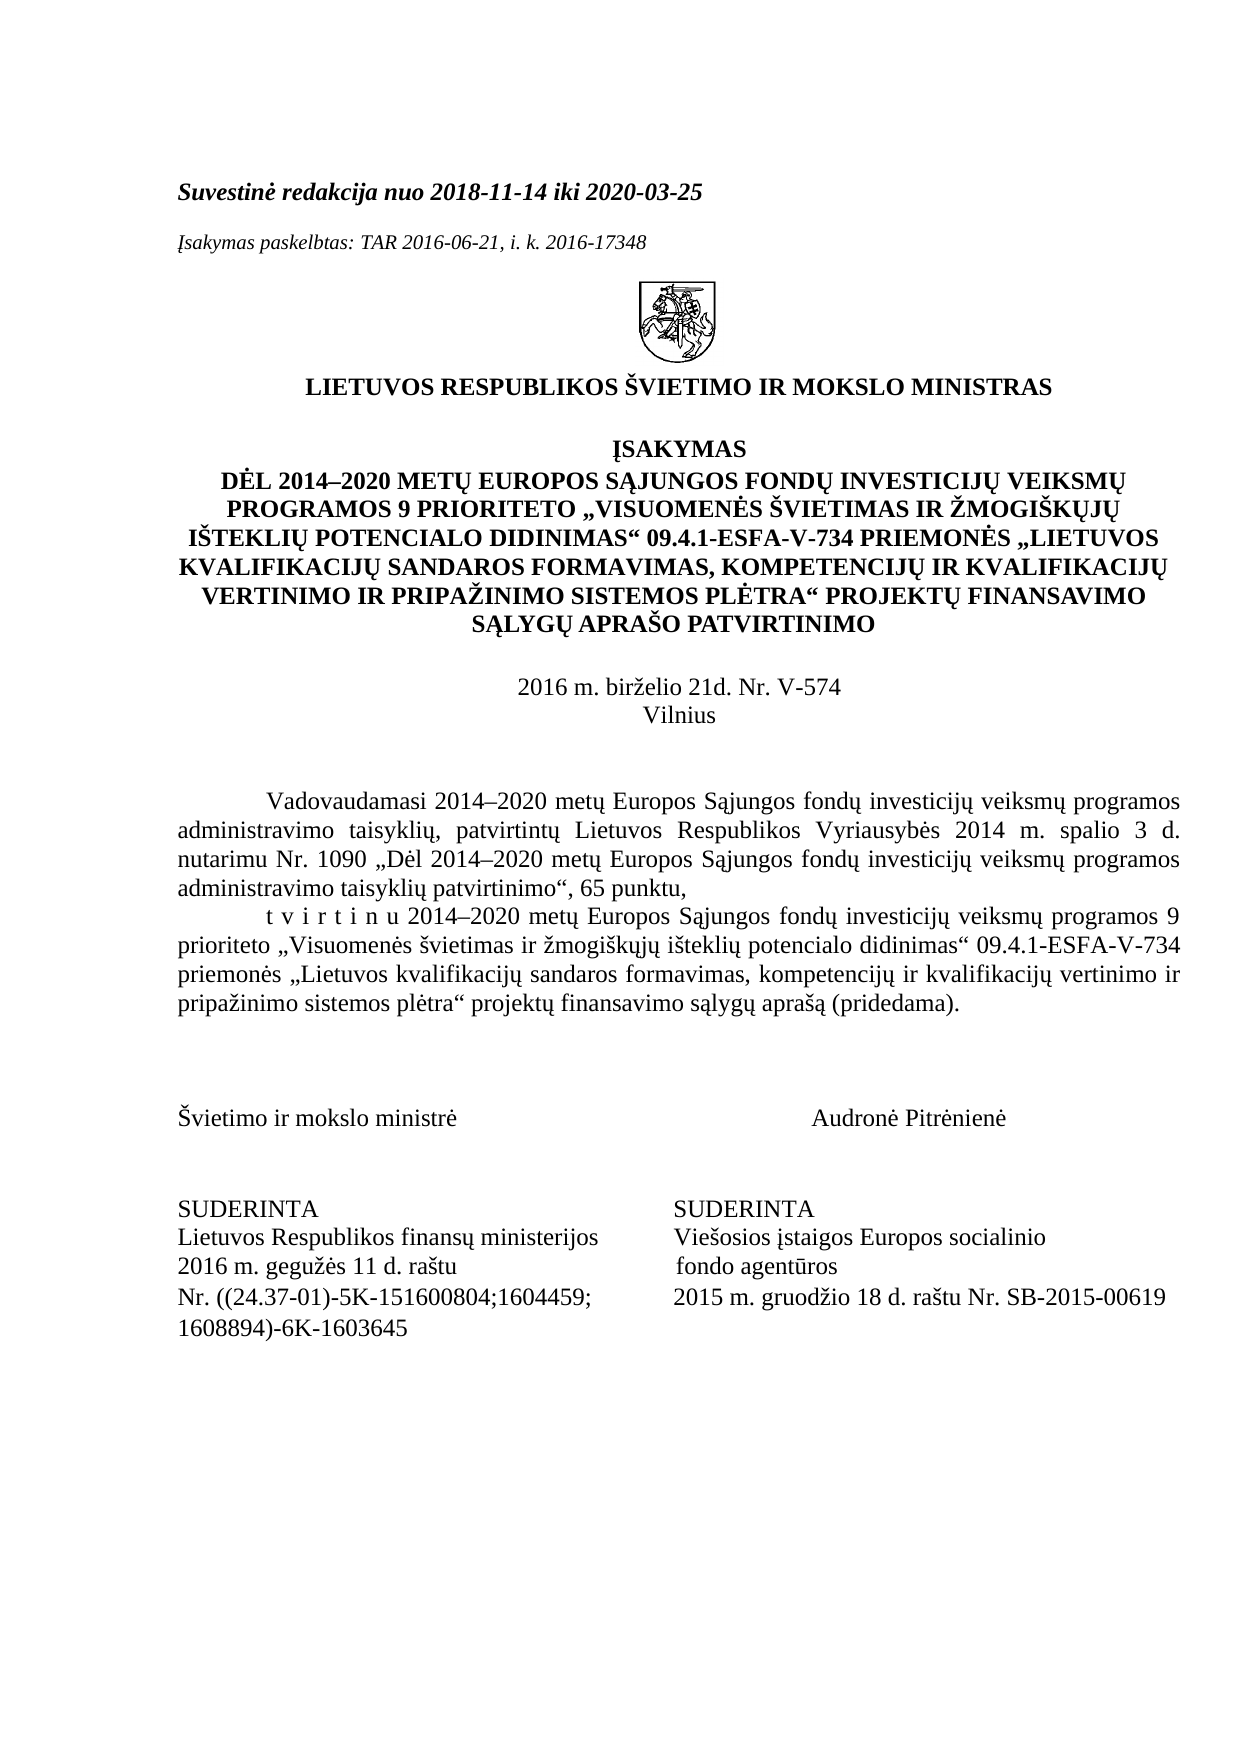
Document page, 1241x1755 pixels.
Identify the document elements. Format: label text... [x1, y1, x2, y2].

text 2016 m. birželio 21d. Nr. V-574 [177, 672, 1181, 701]
text SUDERINTA SUDERINTA [177, 1194, 1181, 1222]
text Lietuvos Respublikos finansų ministerijos Viešosios įstaigos Europos socialinio [177, 1222, 1181, 1251]
text Vadovaudamasi 2014–2020 metų Europos Sąjungos fondų investicijų veiksmų programos administravimo taisyklių, patvirtintų Lietuvos Respublikos Vyriausybės 2014 m. spalio 3 d. nutarimu Nr. 1090 „Dėl 2014–2020 metų Europos Sąjungos fondų investicijų veiksmų programos administravimo taisyklių patvirtinimo“, 65 punktu, [177, 786, 1181, 901]
text DĖL 2014–2020 METŲ EUROPOS SĄJUNGOS FONDŲ INVESTICIJŲ VEIKSMŲ PROGRAMOS 9 PRIORITETO „VISUOMENĖS ŠVIETIMAS IR ŽMOGIŠKŲJŲ IŠTEKLIŲ POTENCIALO DIDINIMAS“ 09.4.1-ESFA-V-734 PRIEMONĖS „LIETUVOS KVALIFIKACIJŲ SANDAROS FORMAVIMAS, KOMPETENCIJŲ IR KVALIFIKACIJŲ VERTINIMO IR PRIPAŽINIMO SISTEMOS PLĖTRA“ PROJEKTŲ FINANSAVIMO SĄLYGŲ APRAŠO PATVIRTINIMO [166, 466, 1181, 638]
text Suvestinė redakcija nuo 2018-11-14 iki 2020-03-25 [177, 177, 1181, 206]
text Nr. ((24.37-01)-5K-151600804;1604459; 2015 m. gruodžio 18 d. raštu Nr. SB-2015-00619 [177, 1282, 1181, 1311]
text ĮSAKYMAS [177, 434, 1181, 463]
text t v i r t i n u 2014–2020 metų Europos Sąjungos fondų investicijų veiksmų programos 9 prioriteto „Visuomenės švietimas ir žmogiškųjų išteklių potencialo didinimas“ 09.4.1-ESFA-V-734 priemonės „Lietuvos kvalifikacijų sandaros formavimas, kompetencijų ir kvalifikacijų vertinimo ir pripažinimo sistemos plėtra“ projektų finansavimo sąlygų aprašą (pridedama). [177, 901, 1181, 1016]
text 1608894)-6K-1603645 [177, 1313, 1181, 1342]
text Švietimo ir mokslo ministrė Audronė Pitrėnienė [177, 1103, 1192, 1131]
text Vilnius [177, 701, 1181, 729]
text 2016 m. gegužės 11 d. raštu fondo agentūros [177, 1251, 1181, 1280]
text Įsakymas paskelbtas: TAR 2016-06-21, i. k. 2016-17348 [177, 230, 1181, 254]
text LIETUVOS RESPUBLIKOS ŠVIETIMO IR MOKSLO MINISTRAS [177, 372, 1181, 401]
